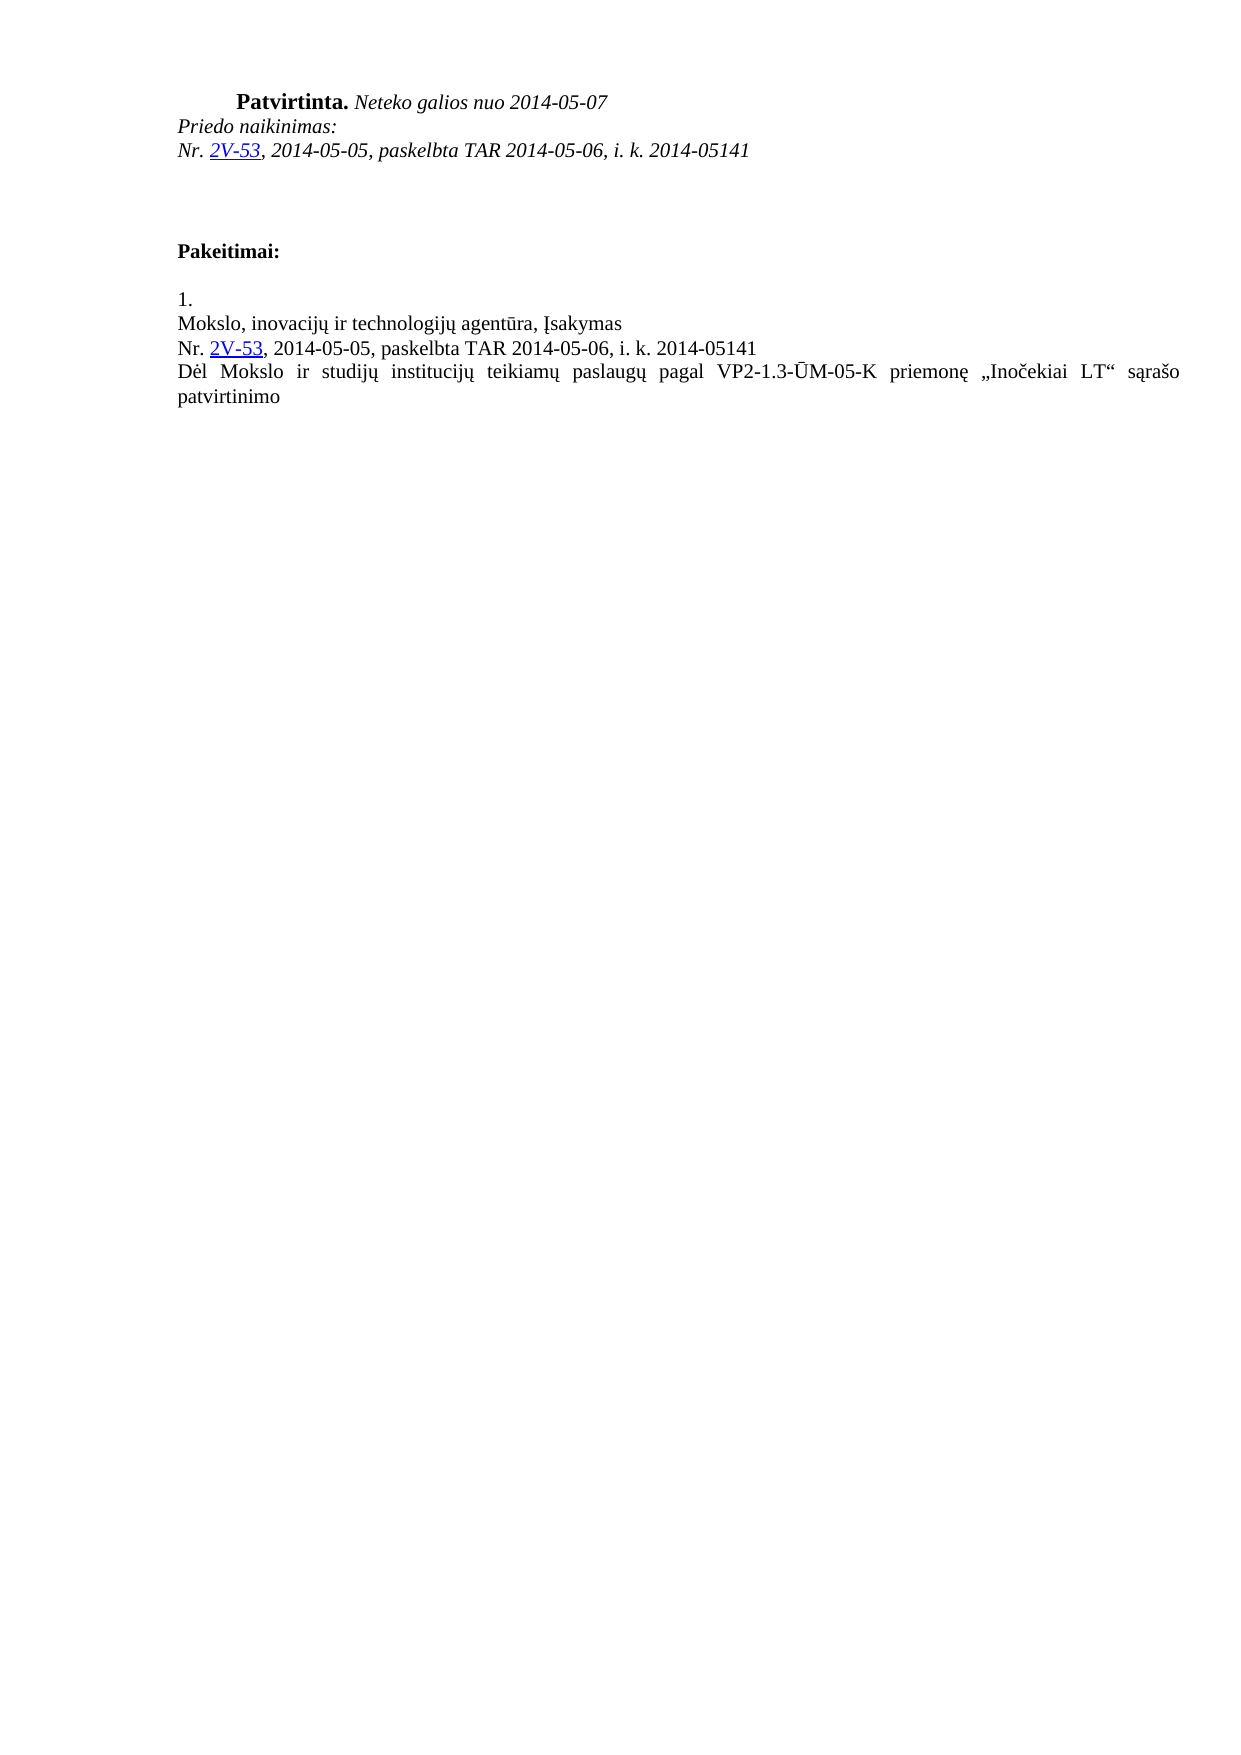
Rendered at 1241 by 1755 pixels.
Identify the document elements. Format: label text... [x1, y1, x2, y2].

text Priedo naikinimas: [177, 114, 1181, 138]
text Nr. 2V-53, 2014-05-05, paskelbta TAR 2014-05-06, i. k. 2014-05141 [177, 335, 1181, 359]
text 1. [177, 287, 1181, 311]
text Dėl Mokslo ir studijų institucijų teikiamų paslaugų pagal VP2-1.3-ŪM-05-K priemonę „Inočekiai LT“ sąrašo patvirtinimo [177, 359, 1181, 408]
text Patvirtinta. Neteko galios nuo 2014-05-07 [177, 88, 1181, 114]
text Mokslo, inovacijų ir technologijų agentūra, Įsakymas [177, 311, 1181, 335]
text Nr. 2V-53, 2014-05-05, paskelbta TAR 2014-05-06, i. k. 2014-05141 [177, 138, 1181, 162]
text Pakeitimai: [177, 239, 1181, 263]
